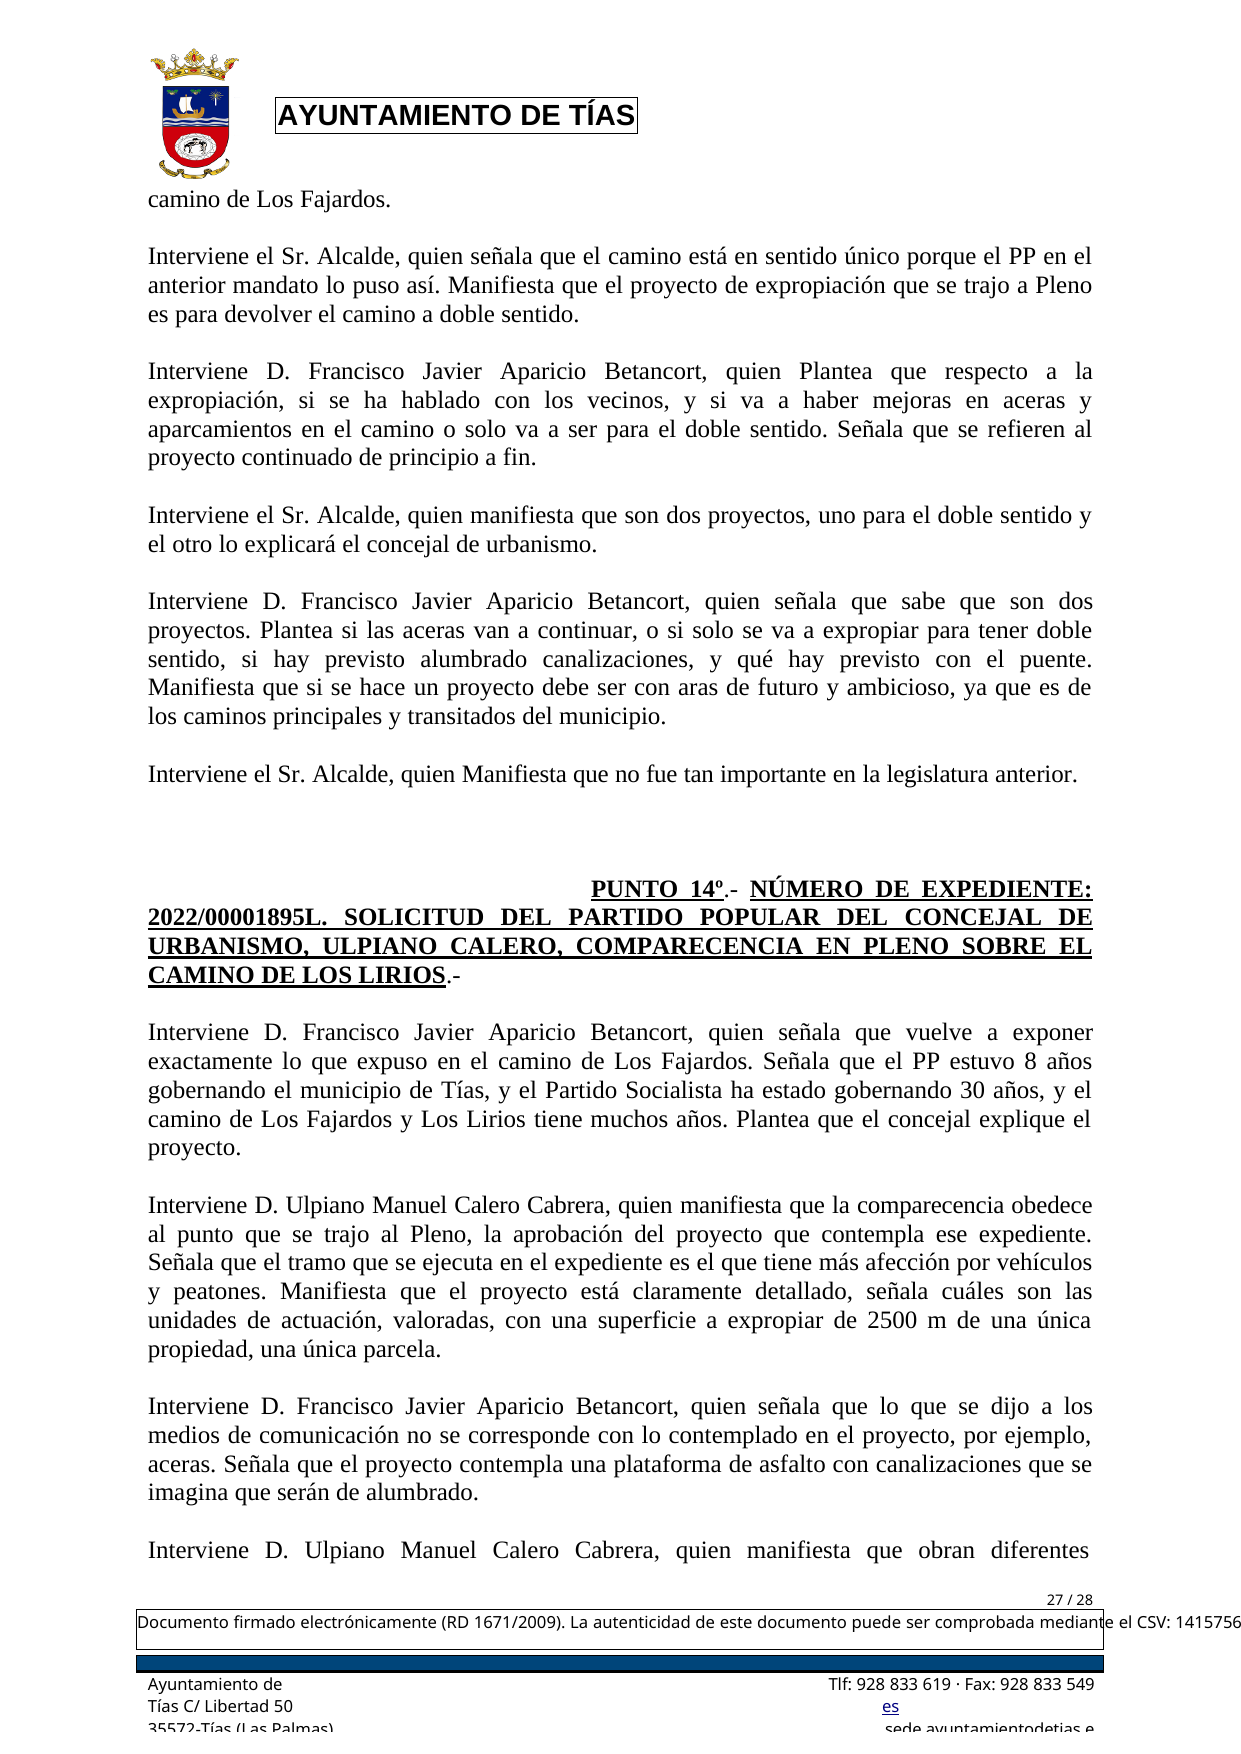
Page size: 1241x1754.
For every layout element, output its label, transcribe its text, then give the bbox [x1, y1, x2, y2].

text Interviene el Sr. Alcalde, quien Manifiesta que no fue tan importante en la legislatura anterior. [148, 759, 1105, 787]
picture [150, 48, 241, 179]
text Interviene D. Ulpiano Manuel Calero Cabrera, quien manifiesta que obran diferentes [148, 1535, 1105, 1564]
text Interviene el Sr. Alcalde, quien señala que el camino está en sentido único porque el PP en el anterior mandato lo puso así. Manifiesta que el proyecto de expropiación que se trajo a Pleno es para devolver el camino a doble sentido. [148, 241, 1093, 327]
text Interviene D. Francisco Javier Aparicio Betancort, quien señala que sabe que son dos proyectos. Plantea si las aceras van a continuar, o si solo se va a expropiar para tener doble sentido, si hay previsto alumbrado canalizaciones, y qué hay previsto con el puente. Manifiesta que si se hace un proyecto debe ser con aras de futuro y ambicioso, ya que es de los caminos principales y transitados del municipio. [148, 586, 1093, 730]
text Interviene D. Francisco Javier Aparicio Betancort, quien Plantea que respecto a la expropiación, si se ha hablado con los vecinos, y si va a haber mejoras en aceras y aparcamientos en el camino o solo va a ser para el doble sentido. Señala que se refieren al proyecto continuado de principio a fin. [148, 356, 1093, 471]
text 27 / 28 [135, 1590, 1093, 1610]
text Interviene D. Francisco Javier Aparicio Betancort, quien señala que vuelve a exponer exactamente lo que expuso en el camino de Los Fajardos. Señala que el PP estuvo 8 años gobernando el municipio de Tías, y el Partido Socialista ha estado gobernando 30 años, y el camino de Los Fajardos y Los Lirios tiene muchos años. Plantea que el concejal explique el proyecto. [148, 1017, 1093, 1161]
text Interviene D. Francisco Javier Aparicio Betancort, quien señala que lo que se dijo a los medios de comunicación no se corresponde con lo contemplado en el proyecto, por ejemplo, aceras. Señala que el proyecto contempla una plataforma de asfalto con canalizaciones que se imagina que serán de alumbrado. [148, 1391, 1093, 1506]
subtitle URBANISMO, ULPIANO CALERO, COMPARECENCIA EN PLENO SOBRE EL CAMINO DE LOS LIRIOS.- [148, 930, 1093, 989]
text camino de Los Fajardos. [148, 184, 1105, 212]
text Interviene D. Ulpiano Manuel Calero Cabrera, quien manifiesta que la comparecencia obedece al punto que se trajo al Pleno, la aprobación del proyecto que contempla ese expediente. Señala que el tramo que se ejecuta en el expediente es el que tiene más afección por vehículos y peatones. Manifiesta que el proyecto está claramente detallado, señala cuáles son las unidades de actuación, valoradas, con una superficie a expropiar de 2500 m de una única propiedad, una única parcela. [148, 1190, 1093, 1362]
subtitle PUNTO 14º.- NÚMERO DE EXPEDIENTE: 2022/00001895L. SOLICITUD DEL PARTIDO POPULAR DEL CONCEJAL DE [148, 874, 1093, 928]
text Interviene el Sr. Alcalde, quien manifiesta que son dos proyectos, uno para el doble sentido y el otro lo explicará el concejal de urbanismo. [148, 500, 1093, 557]
